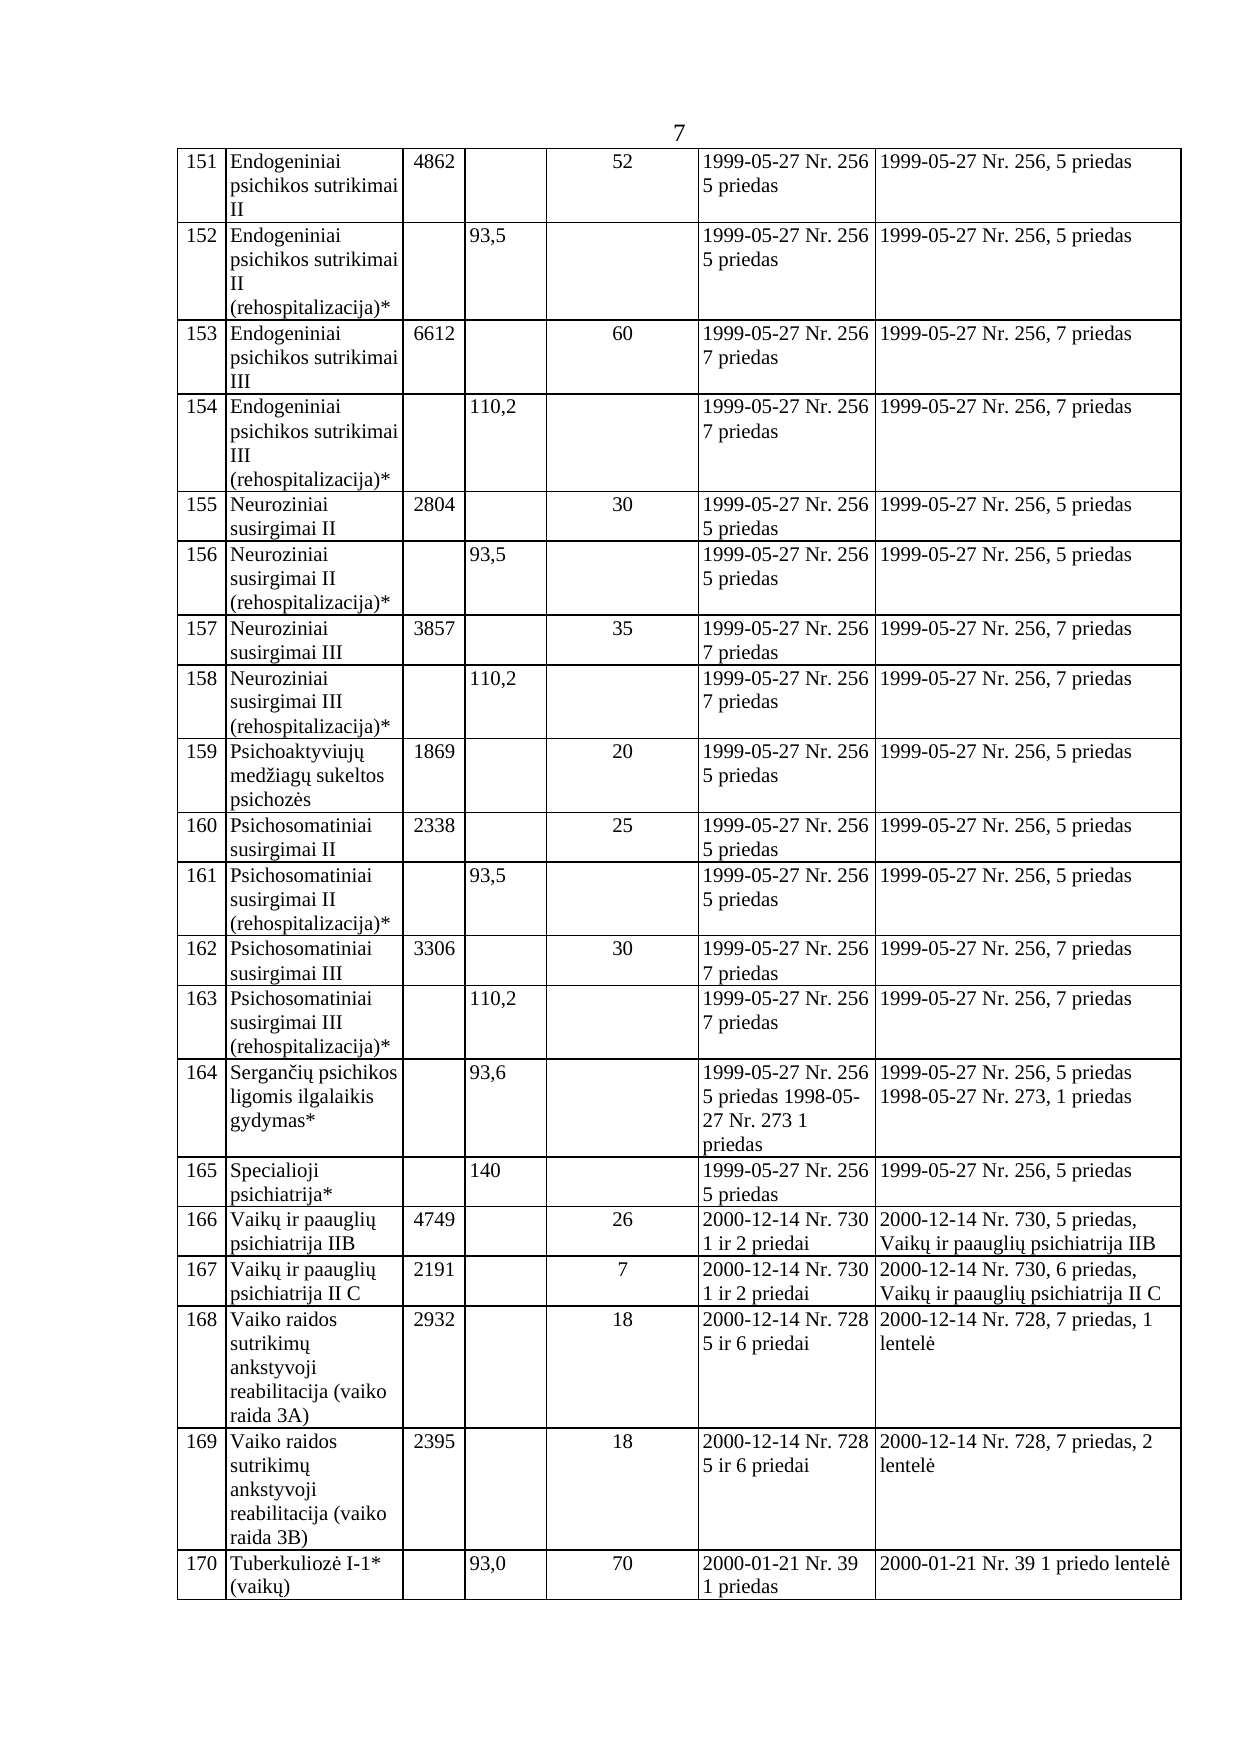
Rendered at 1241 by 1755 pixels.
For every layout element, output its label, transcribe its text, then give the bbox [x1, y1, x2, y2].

table_cell [404, 395, 464, 491]
table_cell 152 [178, 223, 225, 319]
table_cell Psichosomatiniai susirgimai II [227, 813, 402, 861]
table_cell 1999-05-27 Nr. 256 7 priedas [699, 666, 875, 738]
table_cell 1999-05-27 Nr. 256 5 priedas [699, 863, 875, 935]
table_cell 164 [178, 1060, 225, 1156]
table_cell 2395 [404, 1429, 464, 1549]
table_cell 93,0 [466, 1551, 546, 1598]
table_cell 162 [178, 936, 225, 984]
table_cell 151 [178, 149, 225, 221]
table_cell Vaikų ir paauglių psichiatrija IIB [227, 1207, 402, 1255]
table_cell [466, 936, 546, 984]
table_cell 1999-05-27 Nr. 256, 7 priedas [876, 986, 1180, 1058]
table_cell 2000-12-14 Nr. 730, 6 priedas, Vaikų ir paauglių psichiatrija II C [876, 1257, 1180, 1305]
table_cell [466, 739, 546, 811]
table_cell 2000-12-14 Nr. 730, 5 priedas, Vaikų ir paauglių psichiatrija IIB [876, 1207, 1180, 1255]
table_cell Psichosomatiniai susirgimai III [227, 936, 402, 984]
table_cell [404, 863, 464, 935]
table_cell [404, 1158, 464, 1206]
table_cell 2000-01-21 Nr. 39 1 priedas [699, 1551, 875, 1598]
table_cell Sergančių psichikos ligomis ilgalaikis gydymas* [227, 1060, 402, 1156]
table_cell 157 [178, 616, 225, 664]
table_cell 1999-05-27 Nr. 256 5 priedas [699, 1158, 875, 1206]
table_cell [547, 1060, 698, 1156]
table_cell [547, 1158, 698, 1206]
table_cell Psichosomatiniai susirgimai III (rehospitalizacija)* [227, 986, 402, 1058]
table_cell Endogeniniai psichikos sutrikimai II (rehospitalizacija)* [227, 223, 402, 319]
table_cell [547, 542, 698, 614]
table_cell [466, 1429, 546, 1549]
table_cell 30 [547, 492, 698, 540]
table_cell 166 [178, 1207, 225, 1255]
table_cell 1999-05-27 Nr. 256 7 priedas [699, 395, 875, 491]
table_cell Endogeniniai psichikos sutrikimai III [227, 321, 402, 393]
table_cell [404, 542, 464, 614]
table_cell 1999-05-27 Nr. 256 5 priedas [699, 813, 875, 861]
table_cell 1999-05-27 Nr. 256 5 priedas [699, 542, 875, 614]
table_cell Endogeniniai psichikos sutrikimai II [227, 149, 402, 221]
table_cell 1999-05-27 Nr. 256, 5 priedas [876, 863, 1180, 935]
table_cell [466, 1307, 546, 1427]
table_cell [466, 321, 546, 393]
table_cell [404, 1551, 464, 1598]
table_cell 1999-05-27 Nr. 256, 7 priedas [876, 321, 1180, 393]
table_cell Neuroziniai susirgimai III [227, 616, 402, 664]
table_cell 20 [547, 739, 698, 811]
table_cell [547, 986, 698, 1058]
table_cell 93,5 [466, 863, 546, 935]
table_cell 167 [178, 1257, 225, 1305]
table_cell 158 [178, 666, 225, 738]
table_cell 3306 [404, 936, 464, 984]
table_cell [404, 666, 464, 738]
table_cell [466, 492, 546, 540]
table_cell 1999-05-27 Nr. 256 7 priedas [699, 321, 875, 393]
table_cell 1999-05-27 Nr. 256 7 priedas [699, 986, 875, 1058]
table_cell [547, 223, 698, 319]
table_cell 155 [178, 492, 225, 540]
table_cell 1999-05-27 Nr. 256 7 priedas [699, 616, 875, 664]
table_cell 156 [178, 542, 225, 614]
table_cell 30 [547, 936, 698, 984]
table_cell 168 [178, 1307, 225, 1427]
table_cell 2000-12-14 Nr. 730 1 ir 2 priedai [699, 1207, 875, 1255]
table_cell 1999-05-27 Nr. 256, 7 priedas [876, 936, 1180, 984]
table_cell 93,6 [466, 1060, 546, 1156]
table_cell 1999-05-27 Nr. 256, 5 priedas [876, 542, 1180, 614]
table_cell 163 [178, 986, 225, 1058]
table_cell 2804 [404, 492, 464, 540]
table_cell 2932 [404, 1307, 464, 1427]
table_cell 2000-12-14 Nr. 728 5 ir 6 priedai [699, 1429, 875, 1549]
table_cell 170 [178, 1551, 225, 1598]
table_cell 110,2 [466, 666, 546, 738]
table_cell Vaiko raidos sutrikimų ankstyvoji reabilitacija (vaiko raida 3A) [227, 1307, 402, 1427]
table_cell [547, 666, 698, 738]
table_cell [466, 1257, 546, 1305]
table_cell 1999-05-27 Nr. 256, 5 priedas 1998-05-27 Nr. 273, 1 priedas [876, 1060, 1180, 1156]
table_cell 154 [178, 395, 225, 491]
table_cell 70 [547, 1551, 698, 1598]
table_cell 52 [547, 149, 698, 221]
table_cell 1999-05-27 Nr. 256 5 priedas [699, 149, 875, 221]
table_cell 1999-05-27 Nr. 256, 7 priedas [876, 616, 1180, 664]
table_cell Psichoaktyviujų medžiagų sukeltos psichozės [227, 739, 402, 811]
table_cell 2000-12-14 Nr. 728, 7 priedas, 1 lentelė [876, 1307, 1180, 1427]
table_cell 160 [178, 813, 225, 861]
table_cell 140 [466, 1158, 546, 1206]
table_cell 1999-05-27 Nr. 256, 7 priedas [876, 666, 1180, 738]
table_cell [547, 863, 698, 935]
table_cell 1999-05-27 Nr. 256, 5 priedas [876, 1158, 1180, 1206]
table_cell Specialioji psichiatrija* [227, 1158, 402, 1206]
table_cell [466, 813, 546, 861]
table_cell 110,2 [466, 395, 546, 491]
table_cell 1999-05-27 Nr. 256 5 priedas [699, 492, 875, 540]
table_cell 4862 [404, 149, 464, 221]
table_cell Endogeniniai psichikos sutrikimai III (rehospitalizacija)* [227, 395, 402, 491]
table_cell 165 [178, 1158, 225, 1206]
table_cell 93,5 [466, 223, 546, 319]
table_cell 1999-05-27 Nr. 256 5 priedas [699, 223, 875, 319]
table_cell [466, 149, 546, 221]
table_cell 1999-05-27 Nr. 256 5 priedas 1998-05-27 Nr. 273 1 priedas [699, 1060, 875, 1156]
table_cell 1999-05-27 Nr. 256, 5 priedas [876, 813, 1180, 861]
table_cell Vaikų ir paauglių psichiatrija II C [227, 1257, 402, 1305]
table_cell 1999-05-27 Nr. 256, 5 priedas [876, 149, 1180, 221]
table_cell 1999-05-27 Nr. 256, 5 priedas [876, 223, 1180, 319]
table_cell Neuroziniai susirgimai II [227, 492, 402, 540]
table_cell 153 [178, 321, 225, 393]
table_cell 1999-05-27 Nr. 256, 5 priedas [876, 739, 1180, 811]
table_cell 7 [547, 1257, 698, 1305]
table_cell Psichosomatiniai susirgimai II (rehospitalizacija)* [227, 863, 402, 935]
table_cell 6612 [404, 321, 464, 393]
table_cell [404, 986, 464, 1058]
table_cell 1869 [404, 739, 464, 811]
table_cell [404, 1060, 464, 1156]
table_cell 18 [547, 1429, 698, 1549]
table_cell 2000-12-14 Nr. 728 5 ir 6 priedai [699, 1307, 875, 1427]
table_cell 1999-05-27 Nr. 256 7 priedas [699, 936, 875, 984]
table_cell 169 [178, 1429, 225, 1549]
table_cell Neuroziniai susirgimai II (rehospitalizacija)* [227, 542, 402, 614]
table_cell Neuroziniai susirgimai III (rehospitalizacija)* [227, 666, 402, 738]
table_cell 1999-05-27 Nr. 256, 7 priedas [876, 395, 1180, 491]
table_cell 2000-01-21 Nr. 39 1 priedo lentelė [876, 1551, 1180, 1598]
table_cell 2000-12-14 Nr. 730 1 ir 2 priedai [699, 1257, 875, 1305]
table_cell Tuberkuliozė I-1* (vaikų) [227, 1551, 402, 1598]
table_cell 3857 [404, 616, 464, 664]
table_cell 110,2 [466, 986, 546, 1058]
table_cell 161 [178, 863, 225, 935]
table_cell 60 [547, 321, 698, 393]
table_cell [547, 395, 698, 491]
table_cell 2191 [404, 1257, 464, 1305]
table_cell [466, 616, 546, 664]
table_cell [404, 223, 464, 319]
table_cell 26 [547, 1207, 698, 1255]
table_cell 35 [547, 616, 698, 664]
table_cell 2338 [404, 813, 464, 861]
table_cell 2000-12-14 Nr. 728, 7 priedas, 2 lentelė [876, 1429, 1180, 1549]
table_cell 18 [547, 1307, 698, 1427]
table_cell [466, 1207, 546, 1255]
table_cell 1999-05-27 Nr. 256 5 priedas [699, 739, 875, 811]
table_cell Vaiko raidos sutrikimų ankstyvoji reabilitacija (vaiko raida 3B) [227, 1429, 402, 1549]
table_cell 25 [547, 813, 698, 861]
table_cell 4749 [404, 1207, 464, 1255]
table_cell 159 [178, 739, 225, 811]
table_cell 1999-05-27 Nr. 256, 5 priedas [876, 492, 1180, 540]
table_cell 93,5 [466, 542, 546, 614]
